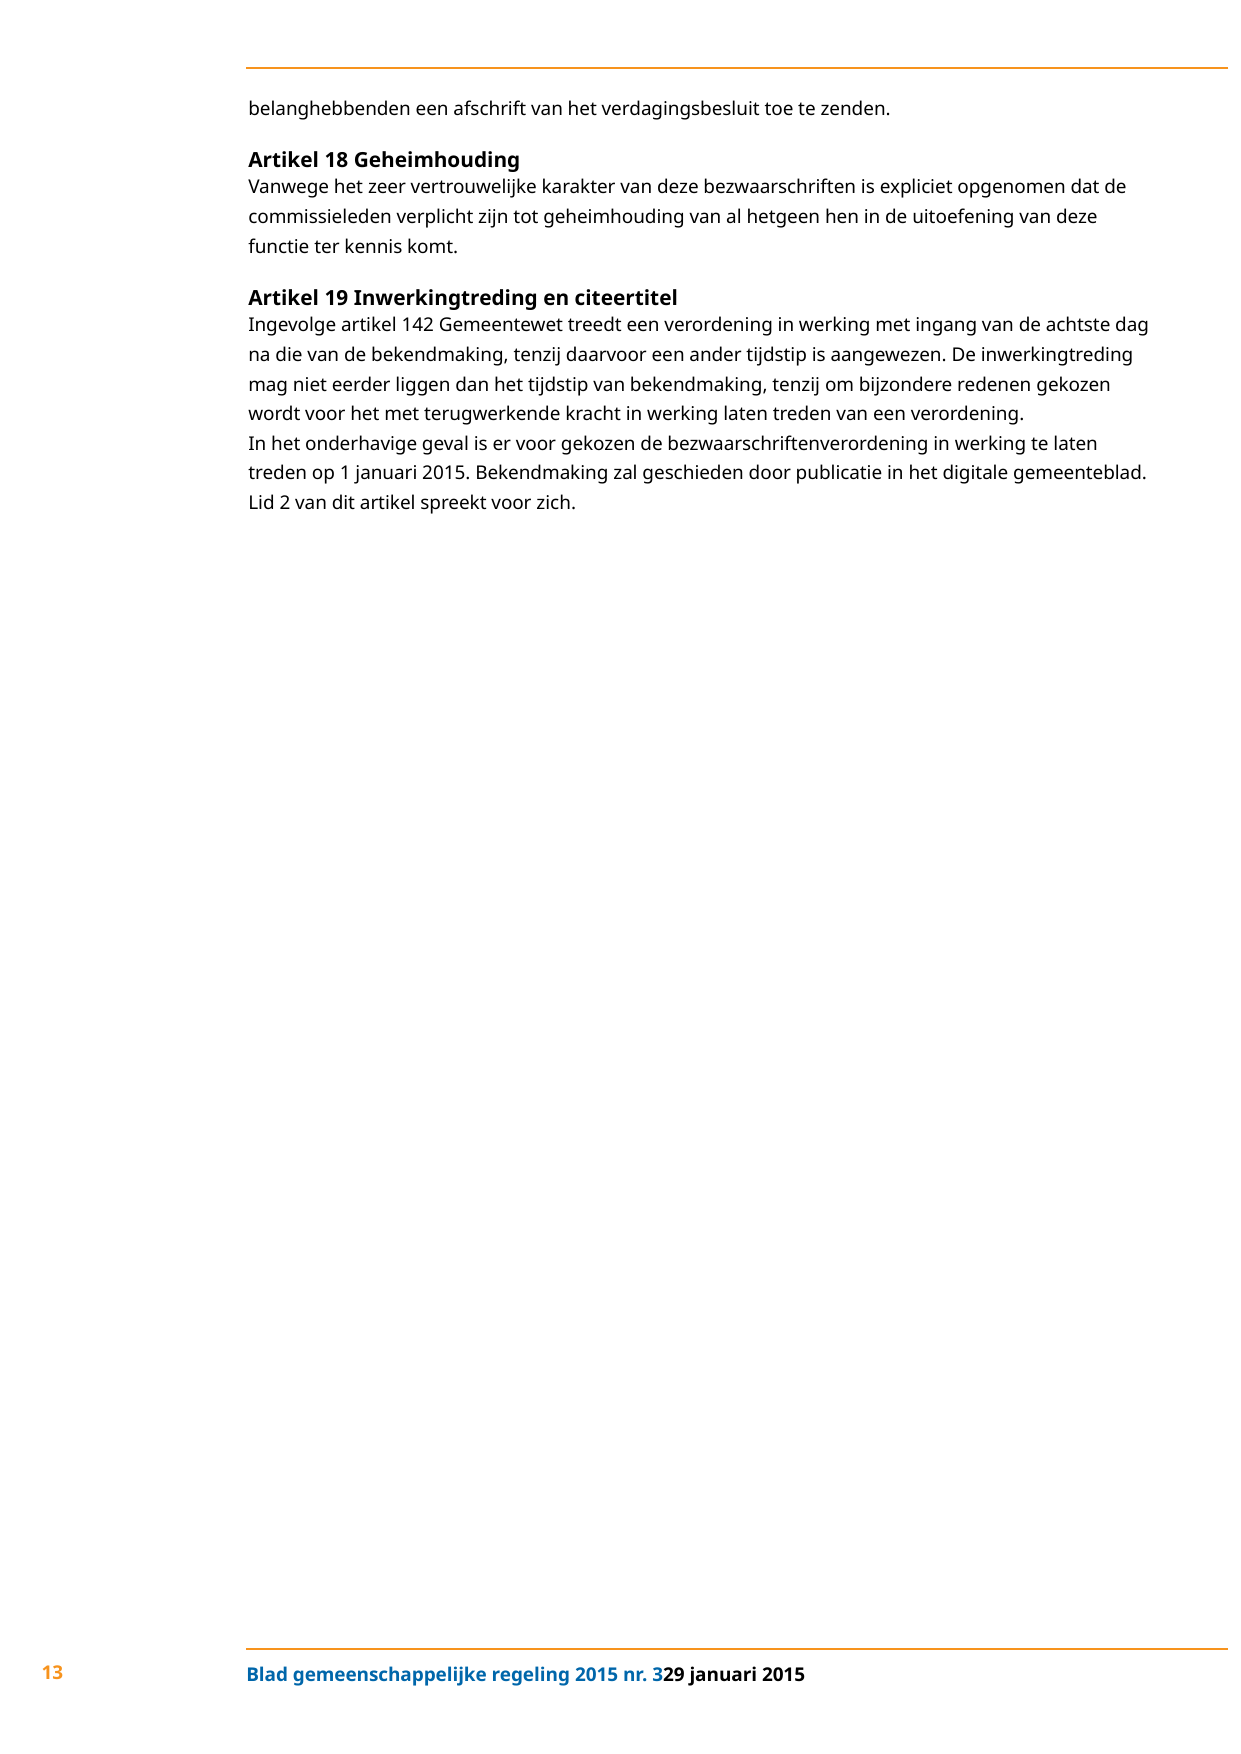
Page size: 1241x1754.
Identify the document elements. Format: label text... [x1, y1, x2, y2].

text Ingevolge artikel 142 Gemeentewet treedt een verordening in werking met ingang van de achtste dag na die van de bekendmaking, tenzij daarvoor een ander tijdstip is aangewezen. De inwerkingtreding mag niet eerder liggen dan het tijdstip van bekendmaking, tenzij om bijzondere redenen gekozen wordt voor het met terugwerkende kracht in werking laten treden van een verordening. [248, 312, 1152, 426]
text Artikel 19 Inwerkingtreding en citeertitel [248, 283, 1152, 312]
text In het onderhavige geval is er voor gekozen de bezwaarschriftenverordening in werking te laten treden op 1 januari 2015. Bekendmaking zal geschieden door publicatie in het digitale gemeenteblad. [248, 430, 1152, 485]
text Artikel 18 Geheimhouding [248, 145, 1152, 174]
text Lid 2 van dit artikel spreekt voor zich. [248, 489, 1152, 515]
text belanghebbenden een afschrift van het verdagingsbesluit toe te zenden. [248, 95, 1152, 121]
text Vanwege het zeer vertrouwelijke karakter van deze bezwaarschriften is expliciet opgenomen dat de commissieleden verplicht zijn tot geheimhouding van al hetgeen hen in de uitoefening van deze functie ter kennis komt. [248, 174, 1152, 258]
picture [41, 47, 231, 172]
